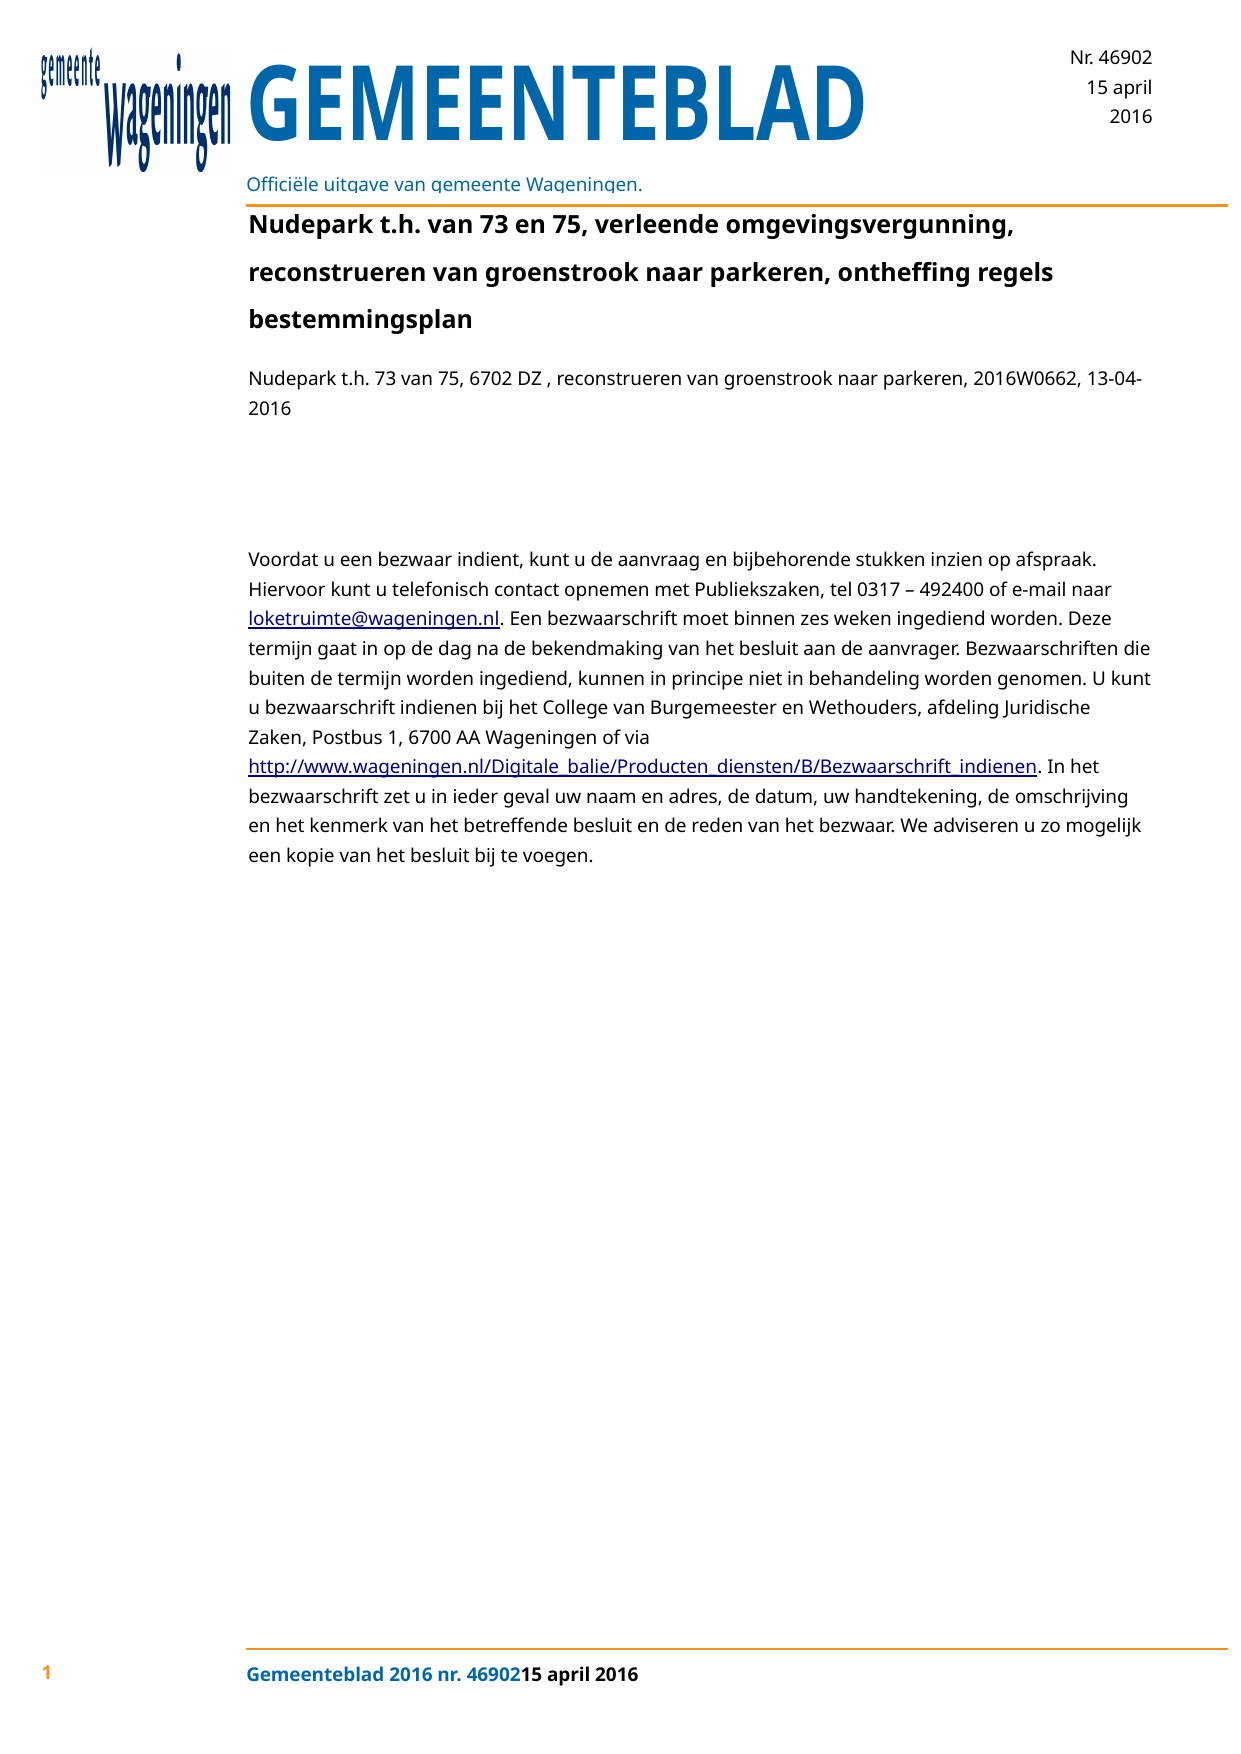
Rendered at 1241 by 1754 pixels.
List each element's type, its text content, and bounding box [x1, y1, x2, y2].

text Nudepark t.h. 73 van 75, 6702 DZ , reconstrueren van groenstrook naar parkeren, 2016W0662, 13-04-2016 [248, 366, 1152, 421]
picture [41, 47, 231, 172]
text Voordat u een bezwaar indient, kunt u de aanvraag en bijbehorende stukken inzien op afspraak. Hiervoor kunt u telefonisch contact opnemen met Publiekszaken, tel 0317 – 492400 of e-mail naar loketruimte@wageningen.nl. Een bezwaarschrift moet binnen zes weken ingediend worden. Deze termijn gaat in op de dag na de bekendmaking van het besluit aan de aanvrager. Bezwaarschriften die buiten de termijn worden ingediend, kunnen in principe niet in behandeling worden genomen. U kunt u bezwaarschrift indienen bij het College van Burgemeester en Wethouders, afdeling Juridische Zaken, Postbus 1, 6700 AA Wageningen of via http://www.wageningen.nl/Digitale_balie/Producten_diensten/B/Bezwaarschrift_indienen. In het bezwaarschrift zet u in ieder geval uw naam en adres, de datum, uw handtekening, de omschrijving en het kenmerk van het betreffende besluit en de reden van het bezwaar. We adviseren u zo mogelijk een kopie van het besluit bij te voegen. [248, 546, 1152, 868]
text Nudepark t.h. van 73 en 75, verleende omgevingsvergunning, reconstrueren van groenstrook naar parkeren, ontheffing regels bestemmingsplan [248, 207, 1152, 336]
